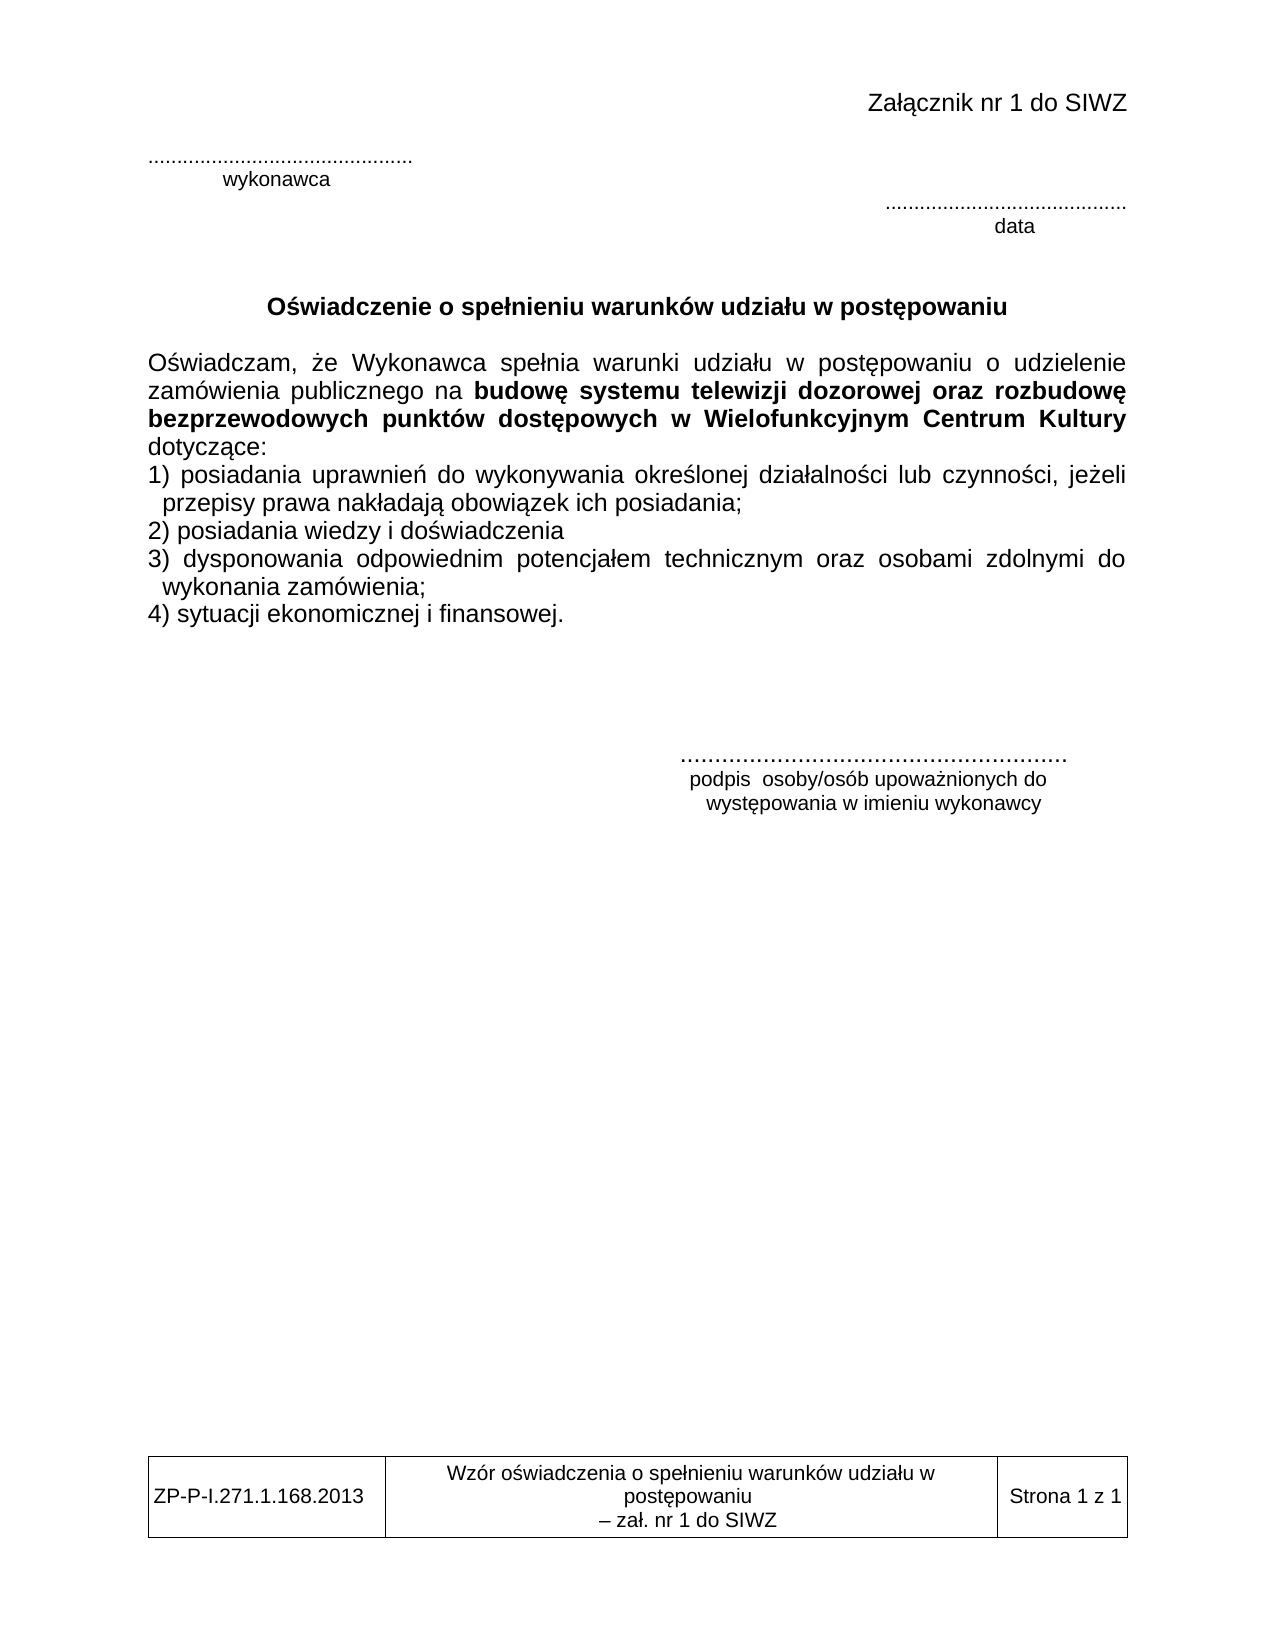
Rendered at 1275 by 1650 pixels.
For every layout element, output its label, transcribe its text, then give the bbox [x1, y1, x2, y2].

text występowania w imieniu wykonawcy [620, 791, 1127, 814]
text 2) posiadania wiedzy i doświadczenia [148, 517, 1127, 544]
text .......................................... [148, 191, 1127, 214]
text data [148, 214, 1127, 237]
text wykonawca [148, 168, 1127, 191]
text .............................................. [148, 144, 1127, 168]
text 1) posiadania uprawnień do wykonywania określonej działalności lub czynności, jeżeli przepisy prawa nakładają obowiązek ich posiadania; [148, 461, 1127, 517]
subtitle Załącznik nr 1 do SIWZ [148, 89, 1127, 117]
text ........................................................ [620, 740, 1127, 768]
text 3) dysponowania odpowiednim potencjałem technicznym oraz osobami zdolnymi do wykonania zamówienia; [148, 544, 1127, 600]
text 4) sytuacji ekonomicznej i finansowej. [148, 600, 1127, 628]
text podpis osoby/osób upoważnionych do [620, 768, 1127, 791]
text Oświadczenie o spełnieniu warunków udziału w postępowaniu [148, 293, 1127, 321]
text Oświadczam, że Wykonawca spełnia warunki udziału w postępowaniu o udzielenie zamówienia publicznego na budowę systemu telewizji dozorowej oraz rozbudowę bezprzewodowych punktów dostępowych w Wielofunkcyjnym Centrum Kultury dotyczące: [148, 349, 1127, 461]
